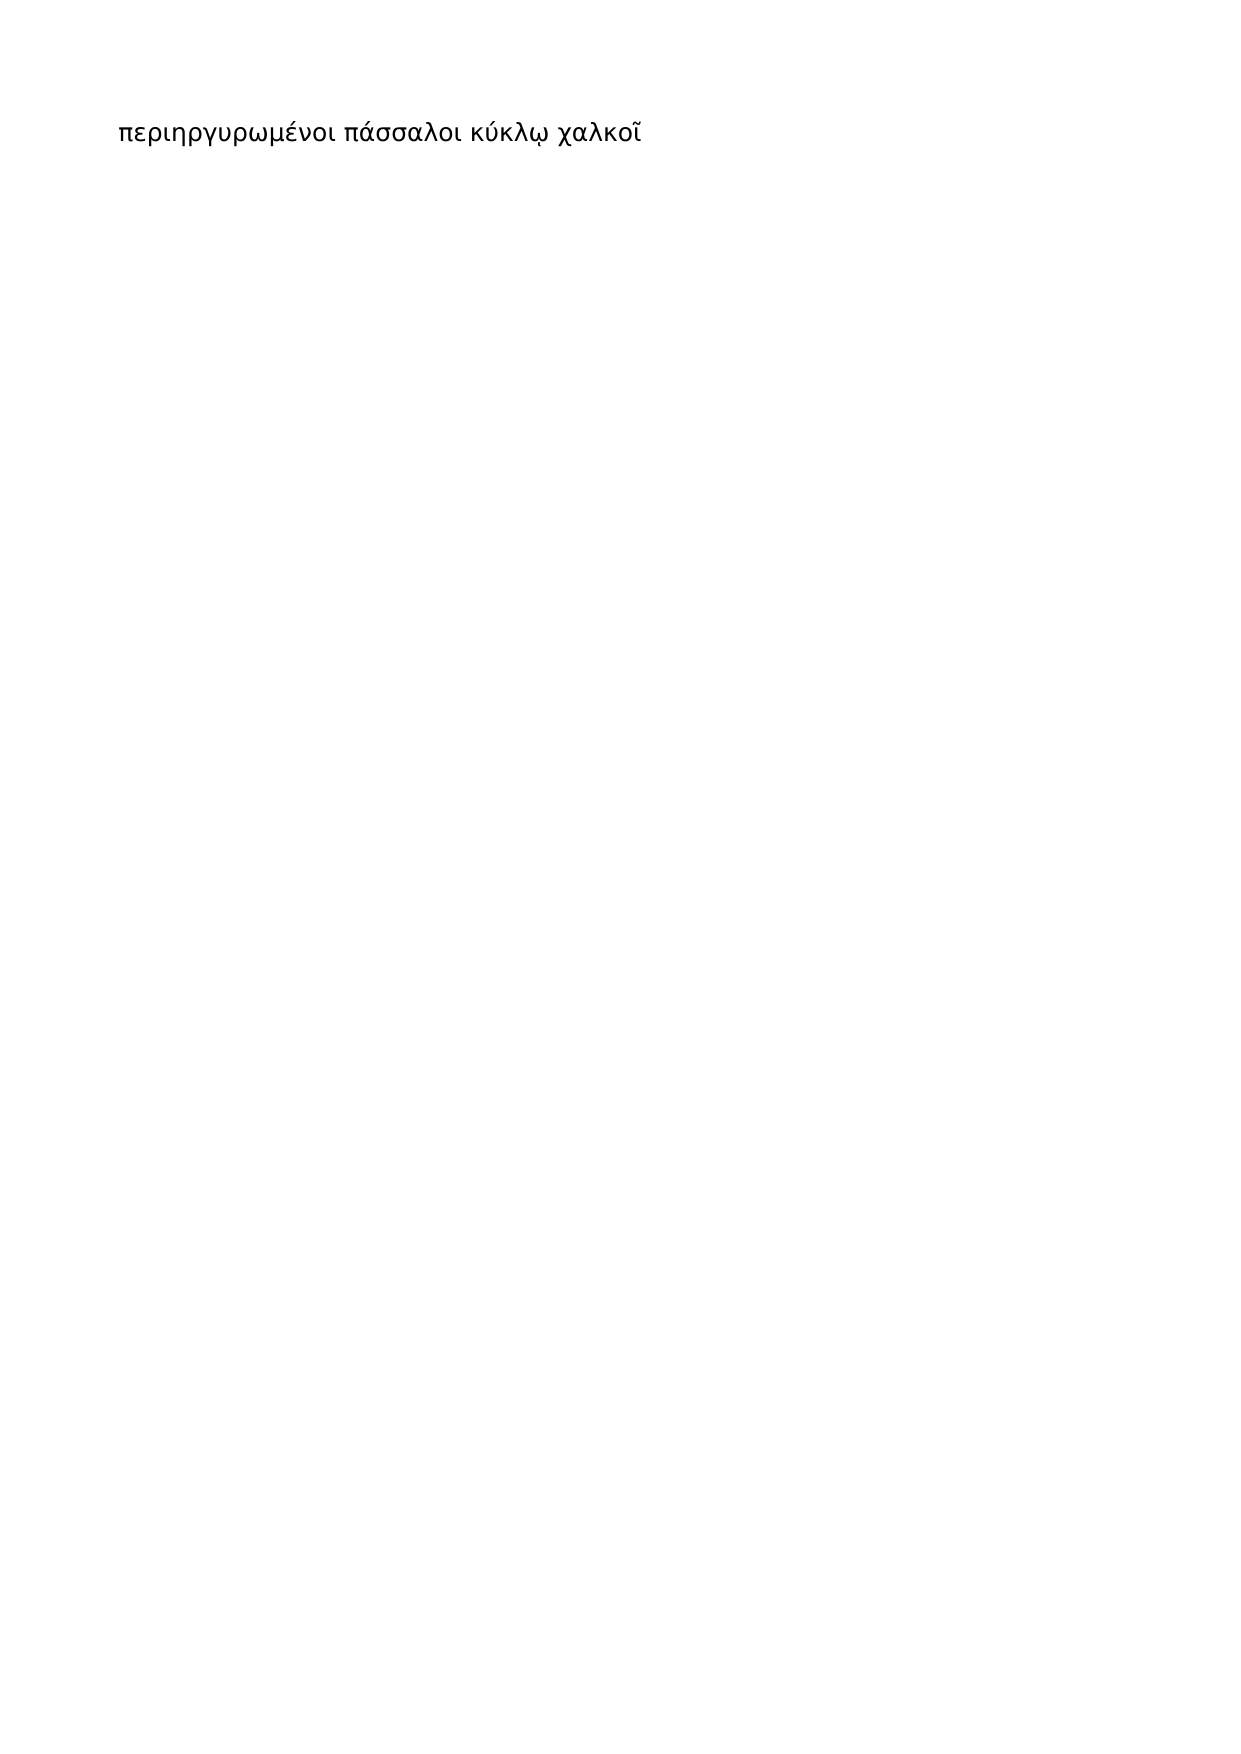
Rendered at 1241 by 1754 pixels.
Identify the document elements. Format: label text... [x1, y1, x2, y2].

text περιηργυρωμένοι πάσσαλοι κύκλῳ χαλκοῖ [118, 118, 1122, 147]
